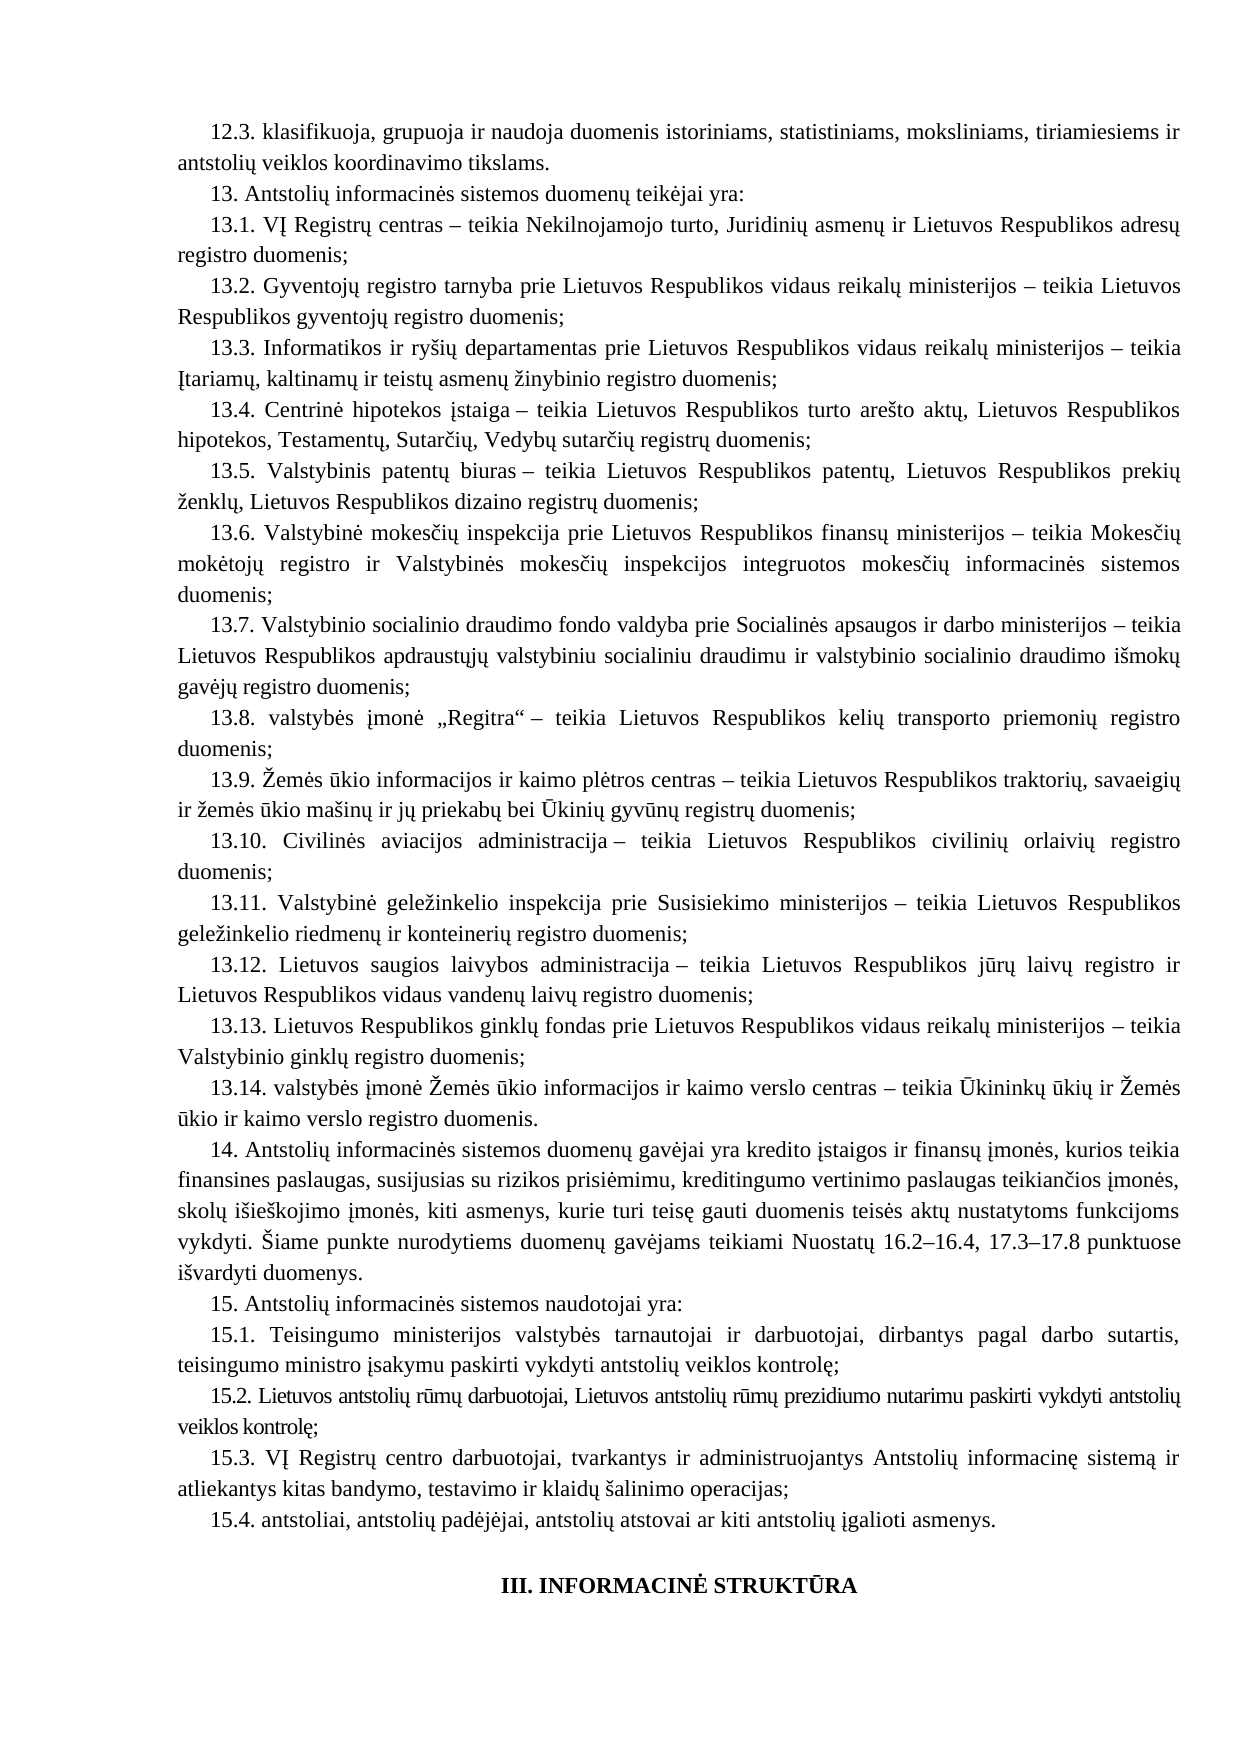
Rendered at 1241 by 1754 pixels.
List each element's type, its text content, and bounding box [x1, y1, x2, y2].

text 13.13. Lietuvos Respublikos ginklų fondas prie Lietuvos Respublikos vidaus reikalų ministerijos – teikia Valstybinio ginklų registro duomenis; [177, 1012, 1181, 1069]
text 13.12. Lietuvos saugios laivybos administracija – teikia Lietuvos Respublikos jūrų laivų registro ir Lietuvos Respublikos vidaus vandenų laivų registro duomenis; [177, 951, 1181, 1008]
text 13.10. Civilinės aviacijos administracija – teikia Lietuvos Respublikos civilinių orlaivių registro duomenis; [177, 827, 1181, 884]
text 15.2. Lietuvos antstolių rūmų darbuotojai, Lietuvos antstolių rūmų prezidiumo nutarimu paskirti vykdyti antstolių veiklos kontrolę; [177, 1382, 1181, 1439]
text 13.7. Valstybinio socialinio draudimo fondo valdyba prie Socialinės apsaugos ir darbo ministerijos – teikia Lietuvos Respublikos apdraustųjų valstybiniu socialiniu draudimu ir valstybinio socialinio draudimo išmokų gavėjų registro duomenis; [177, 611, 1181, 699]
text 15. Antstolių informacinės sistemos naudotojai yra: [177, 1290, 1181, 1316]
text 13.6. Valstybinė mokesčių inspekcija prie Lietuvos Respublikos finansų ministerijos – teikia Mokesčių mokėtojų registro ir Valstybinės mokesčių inspekcijos integruotos mokesčių informacinės sistemos duomenis; [177, 519, 1181, 607]
text 13.14. valstybės įmonė Žemės ūkio informacijos ir kaimo verslo centras – teikia Ūkininkų ūkių ir Žemės ūkio ir kaimo verslo registro duomenis. [177, 1074, 1181, 1131]
text 14. Antstolių informacinės sistemos duomenų gavėjai yra kredito įstaigos ir finansų įmonės, kurios teikia finansines paslaugas, susijusias su rizikos prisiėmimu, kreditingumo vertinimo paslaugas teikiančios įmonės, skolų išieškojimo įmonės, kiti asmenys, kurie turi teisę gauti duomenis teisės aktų nustatytoms funkcijoms vykdyti. Šiame punkte nurodytiems duomenų gavėjams teikiami Nuostatų 16.2–16.4, 17.3–17.8 punktuose išvardyti duomenys. [177, 1136, 1181, 1285]
text 13. Antstolių informacinės sistemos duomenų teikėjai yra: [177, 180, 1181, 206]
text 15.4. antstoliai, antstolių padėjėjai, antstolių atstovai ar kiti antstolių įgalioti asmenys. [177, 1506, 1181, 1532]
text 15.1. Teisingumo ministerijos valstybės tarnautojai ir darbuotojai, dirbantys pagal darbo sutartis, teisingumo ministro įsakymu paskirti vykdyti antstolių veiklos kontrolę; [177, 1321, 1181, 1378]
text 13.5. Valstybinis patentų biuras – teikia Lietuvos Respublikos patentų, Lietuvos Respublikos prekių ženklų, Lietuvos Respublikos dizaino registrų duomenis; [177, 457, 1181, 514]
text 13.3. Informatikos ir ryšių departamentas prie Lietuvos Respublikos vidaus reikalų ministerijos – teikia Įtariamų, kaltinamų ir teistų asmenų žinybinio registro duomenis; [177, 334, 1181, 391]
text III. INFORMACINĖ STRUKTŪRA [177, 1572, 1181, 1598]
text 13.9. Žemės ūkio informacijos ir kaimo plėtros centras – teikia Lietuvos Respublikos traktorių, savaeigių ir žemės ūkio mašinų ir jų priekabų bei Ūkinių gyvūnų registrų duomenis; [177, 766, 1181, 823]
text 12.3. klasifikuoja, grupuoja ir naudoja duomenis istoriniams, statistiniams, moksliniams, tiriamiesiems ir antstolių veiklos koordinavimo tikslams. [177, 118, 1181, 175]
text 15.3. VĮ Registrų centro darbuotojai, tvarkantys ir administruojantys Antstolių informacinę sistemą ir atliekantys kitas bandymo, testavimo ir klaidų šalinimo operacijas; [177, 1444, 1181, 1501]
text 13.4. Centrinė hipotekos įstaiga – teikia Lietuvos Respublikos turto arešto aktų, Lietuvos Respublikos hipotekos, Testamentų, Sutarčių, Vedybų sutarčių registrų duomenis; [177, 396, 1181, 453]
text 13.11. Valstybinė geležinkelio inspekcija prie Susisiekimo ministerijos – teikia Lietuvos Respublikos geležinkelio riedmenų ir konteinerių registro duomenis; [177, 889, 1181, 946]
text 13.8. valstybės įmonė „Regitra“ – teikia Lietuvos Respublikos kelių transporto priemonių registro duomenis; [177, 704, 1181, 761]
text 13.1. VĮ Registrų centras – teikia Nekilnojamojo turto, Juridinių asmenų ir Lietuvos Respublikos adresų registro duomenis; [177, 211, 1181, 268]
text 13.2. Gyventojų registro tarnyba prie Lietuvos Respublikos vidaus reikalų ministerijos – teikia Lietuvos Respublikos gyventojų registro duomenis; [177, 272, 1181, 329]
